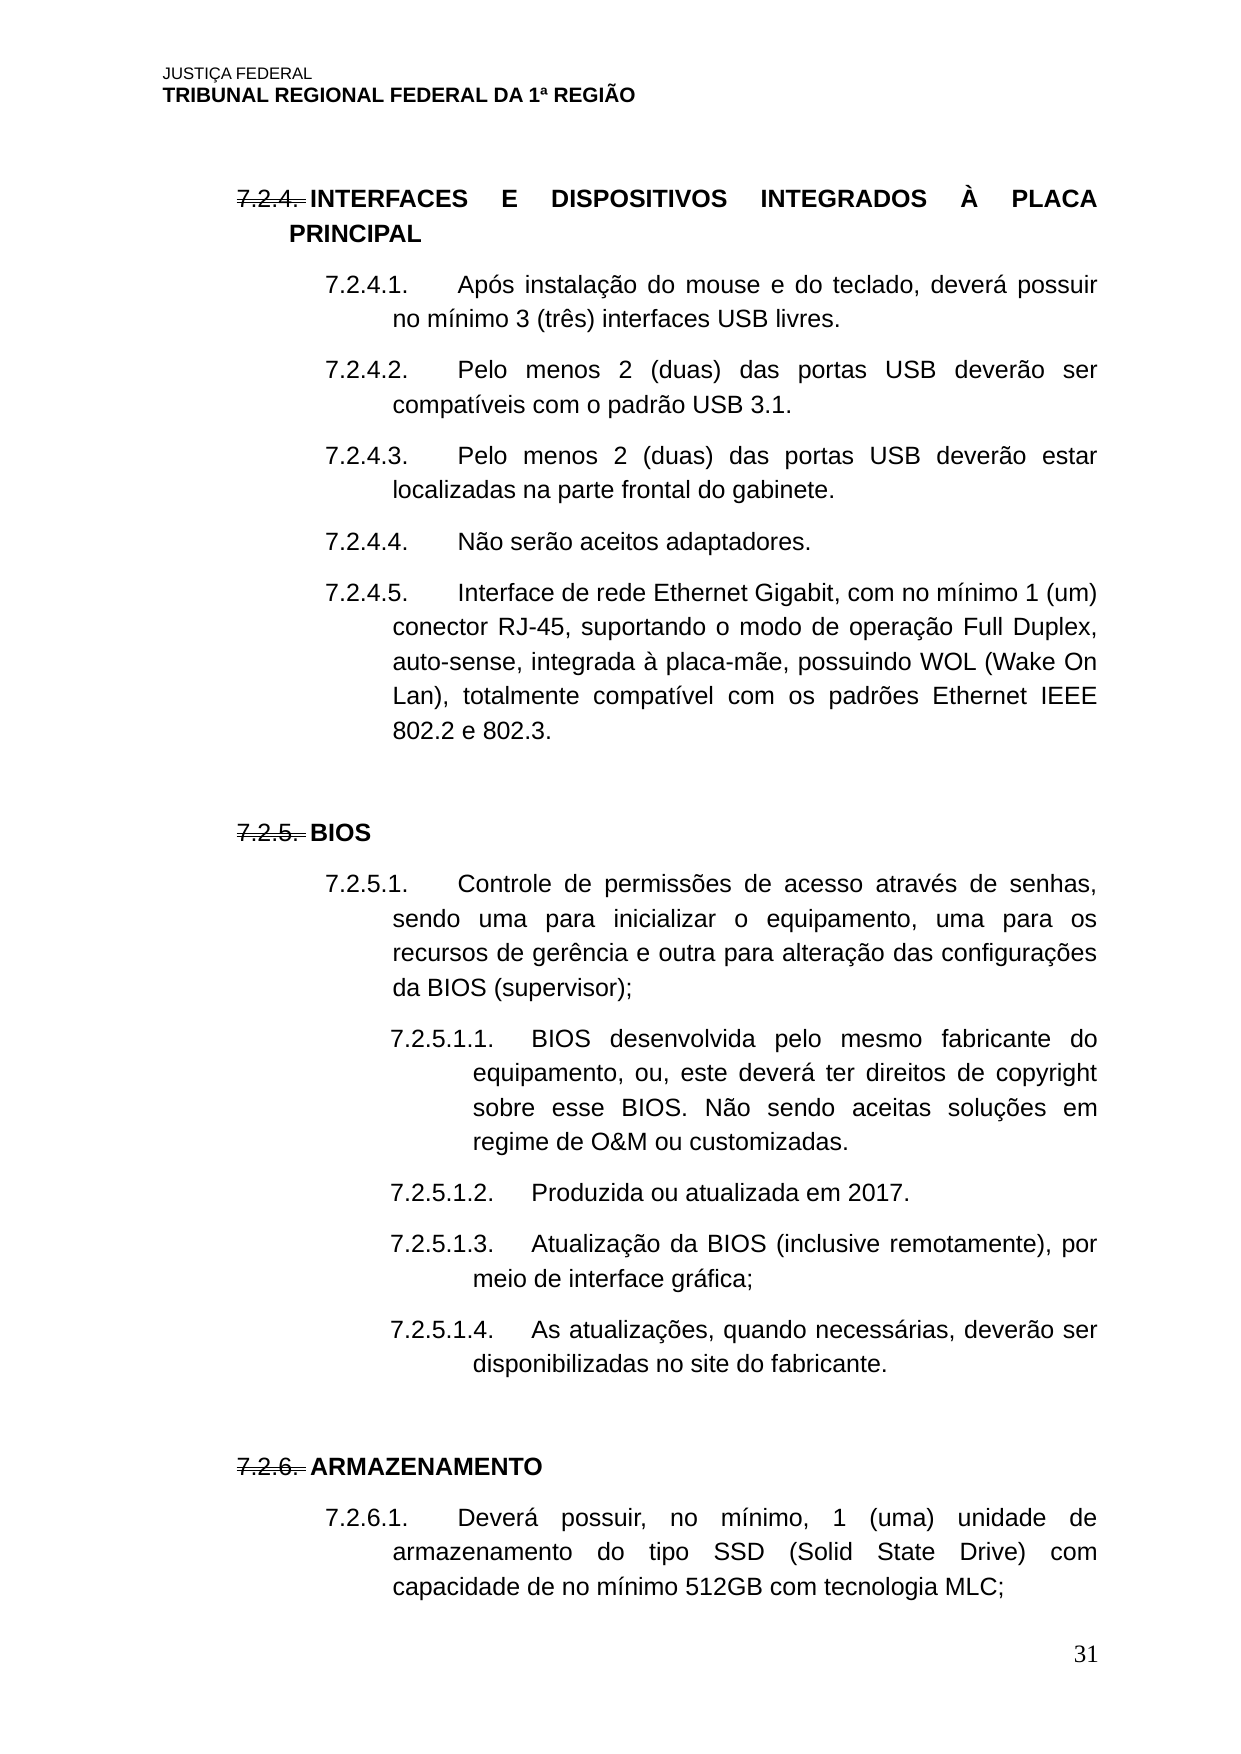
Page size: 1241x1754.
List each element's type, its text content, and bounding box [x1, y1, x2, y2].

subtitle Pelo menos 2 (duas) das portas USB deverão ser compatíveis com o padrão USB 3.1. [325, 355, 1098, 418]
subtitle BIOS desenvolvida pelo mesmo fabricante do equipamento, ou, este deverá ter direitos de copyright sobre esse BIOS. Não sendo aceitas soluções em regime de O&M ou customizadas. [390, 1024, 1098, 1156]
subtitle Após instalação do mouse e do teclado, deverá possuir no mínimo 3 (três) interfaces USB livres. [325, 270, 1098, 333]
subtitle ARMAZENAMENTO [236, 1452, 1098, 1481]
subtitle Deverá possuir, no mínimo, 1 (uma) unidade de armazenamento do tipo SSD (Solid State Drive) com capacidade de no mínimo 512GB com tecnologia MLC; [325, 1503, 1098, 1601]
subtitle Produzida ou atualizada em 2017. [390, 1178, 1098, 1207]
subtitle Interface de rede Ethernet Gigabit, com no mínimo 1 (um) conector RJ-45, suportando o modo de operação Full Duplex, auto-sense, integrada à placa-mãe, possuindo WOL (Wake On Lan), totalmente compatível com os padrões Ethernet IEEE 802.2 e 802.3. [325, 578, 1098, 744]
subtitle Pelo menos 2 (duas) das portas USB deverão estar localizadas na parte frontal do gabinete. [325, 441, 1098, 504]
subtitle As atualizações, quando necessárias, deverão ser disponibilizadas no site do fabricante. [390, 1315, 1098, 1378]
subtitle Não serão aceitos adaptadores. [325, 527, 1098, 555]
subtitle Atualização da BIOS (inclusive remotamente), por meio de interface gráfica; [390, 1229, 1098, 1293]
subtitle Controle de permissões de acesso através de senhas, sendo uma para inicializar o equipamento, uma para os recursos de gerência e outra para alteração das configurações da BIOS (supervisor); [325, 869, 1098, 1001]
subtitle BIOS [236, 818, 1098, 847]
subtitle INTERFACES E DISPOSITIVOS INTEGRADOS À PLACA PRINCIPAL [236, 184, 1098, 247]
